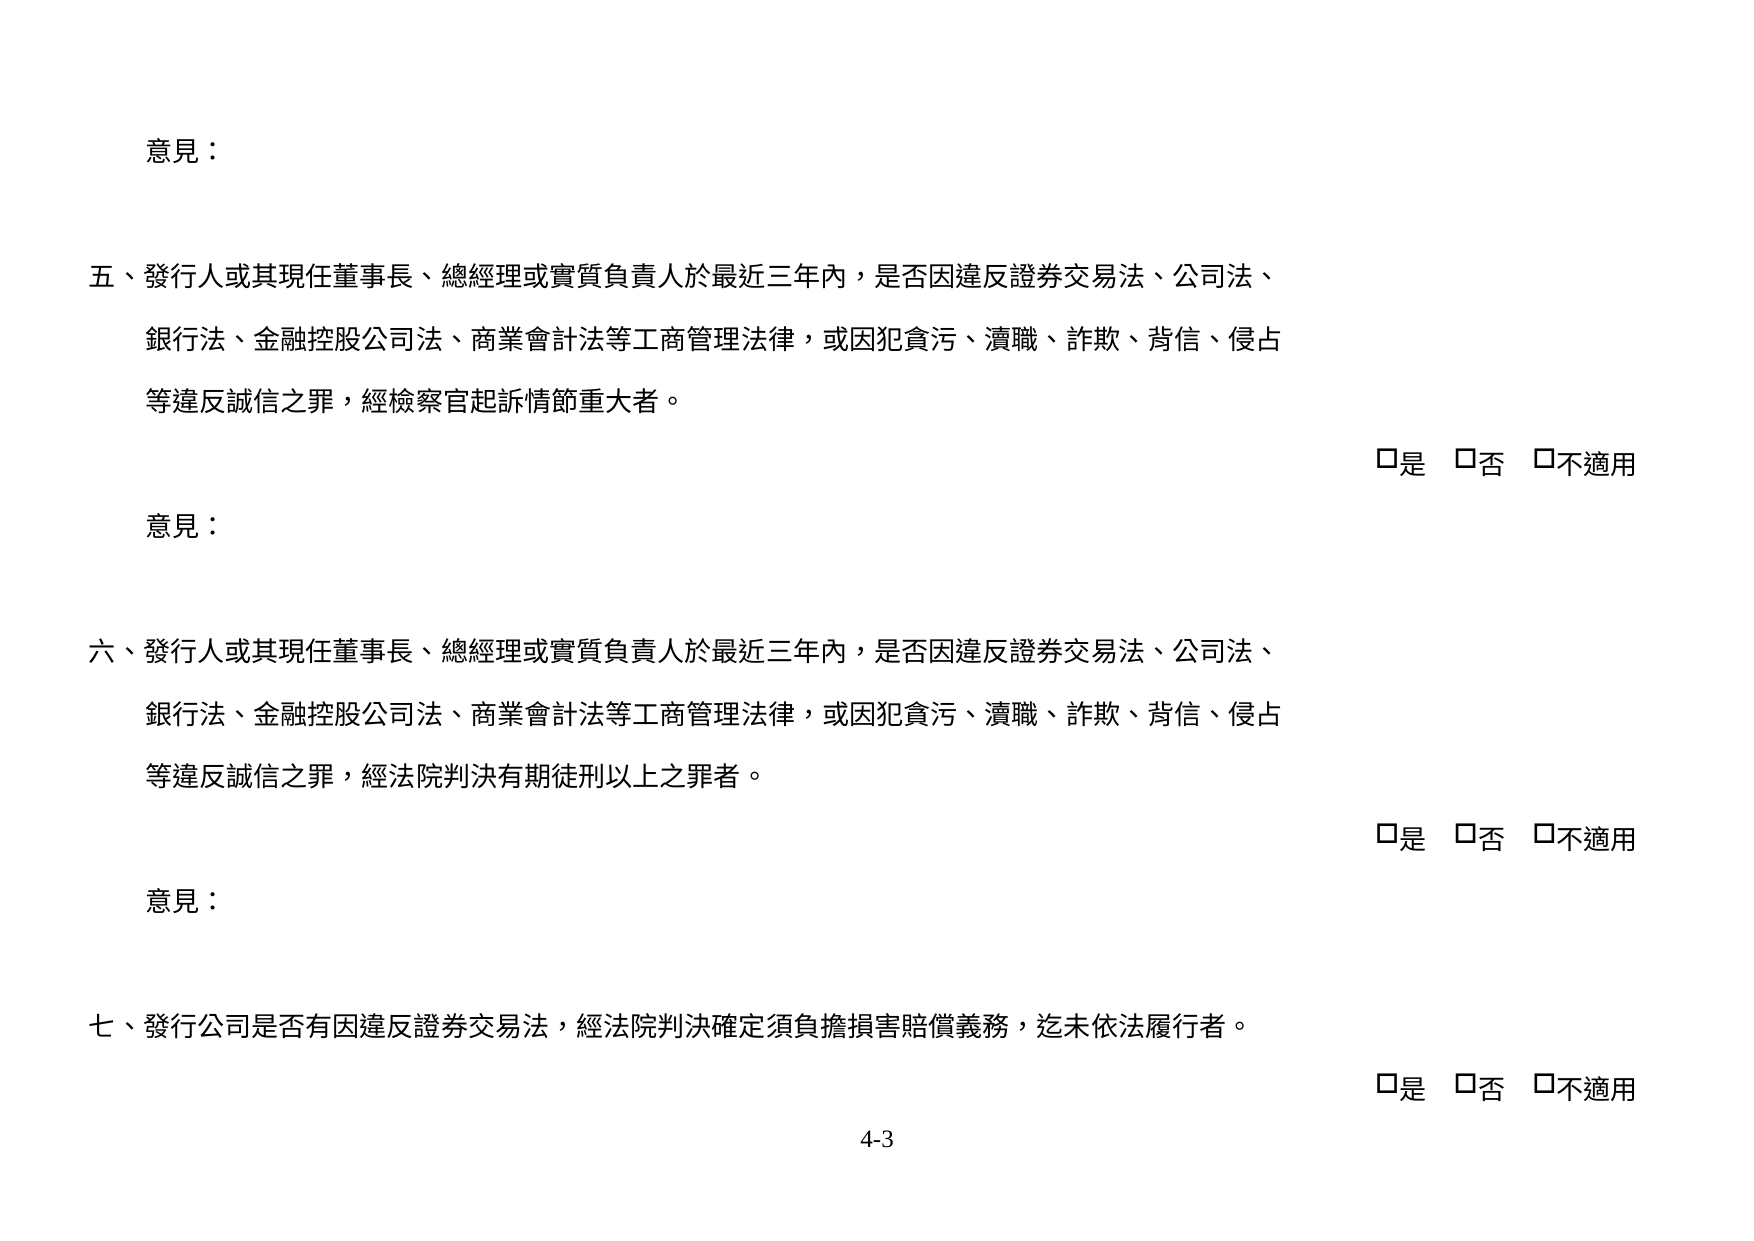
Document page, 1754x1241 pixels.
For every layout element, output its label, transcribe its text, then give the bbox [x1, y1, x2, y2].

text 是 否 不適用 [89, 1046, 1638, 1108]
text 意見： [139, 858, 1295, 921]
text 五、發行人或其現任董事長、總經理或實質負責人於最近三年內，是否因違反證券交易法、公司法、銀行法、金融控股公司法、商業會計法等工商管理法律，或因犯貪污、瀆職、詐欺、背信、侵占等違反誠信之罪，經檢察官起訴情節重大者。 [89, 233, 1295, 421]
text 七、發行公司是否有因違反證券交易法，經法院判決確定須負擔損害賠償義務，迄未依法履行者。 [89, 983, 1295, 1046]
text 是 否 不適用 [89, 796, 1638, 858]
text 六、發行人或其現任董事長、總經理或實質負責人於最近三年內，是否因違反證券交易法、公司法、銀行法、金融控股公司法、商業會計法等工商管理法律，或因犯貪污、瀆職、詐欺、背信、侵占等違反誠信之罪，經法院判決有期徒刑以上之罪者。 [89, 608, 1295, 796]
text 意見： [139, 108, 1295, 171]
text 意見： [139, 483, 1295, 546]
text 是 否 不適用 [89, 421, 1638, 483]
